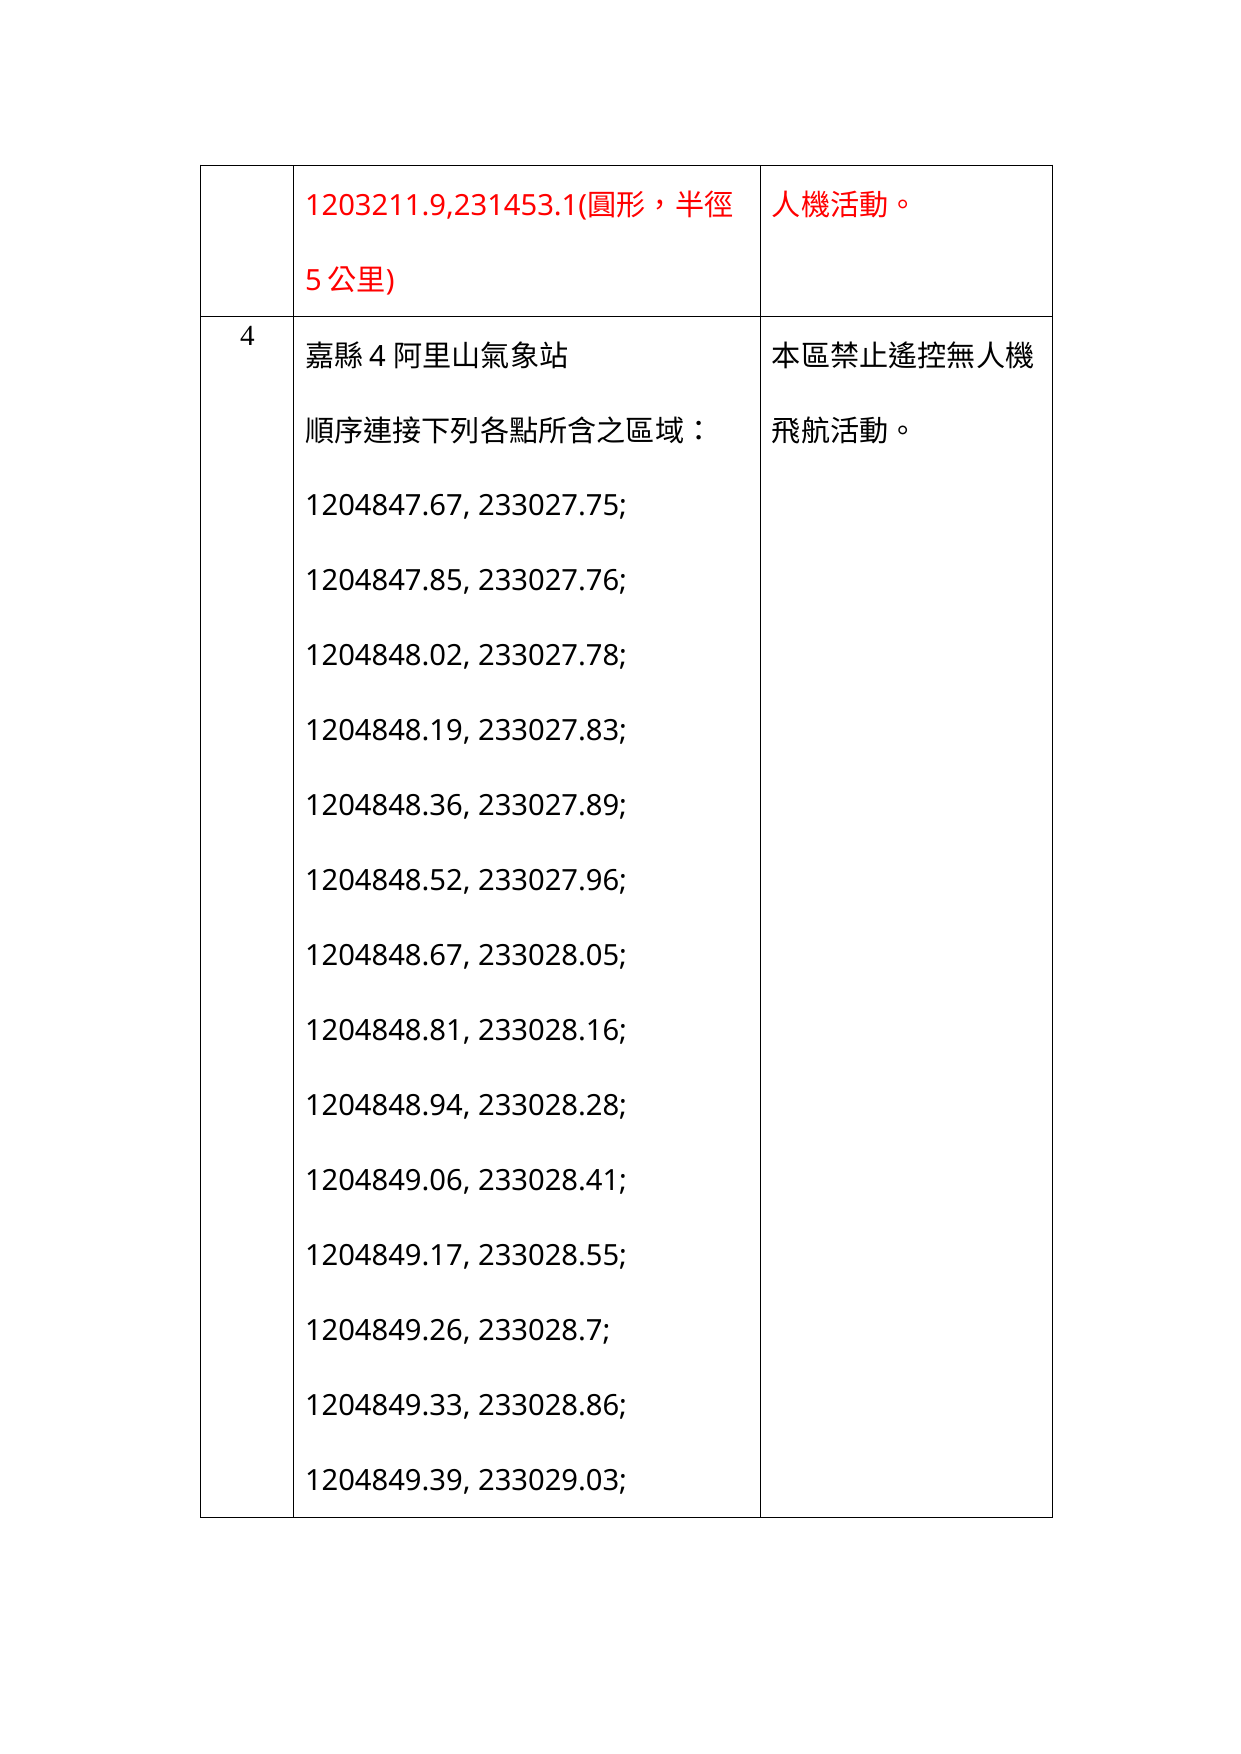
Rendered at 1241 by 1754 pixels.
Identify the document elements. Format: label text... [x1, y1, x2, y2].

table_cell 嘉縣4 阿里山氣象站 順序連接下列各點所含之區域： 1204847.67, 233027.75; 1204847.85, 233027.76; 1204848.02, 233027.78; 1204848.19, 233027.83; 1204848.36, 233027.89; 1204848.52, 233027.96; 1204848.67, 233028.05; 1204848.81, 233028.16; 1204848.94, 233028.28; 1204849.06, 233028.41; 1204849.17, 233028.55; 1204849.26, 233028.7; 1204849.33, 233028.86; 1204849.39, 233029.03; [294, 317, 760, 1517]
table_cell 人機活動。 [761, 166, 1052, 316]
table_cell 4 [201, 317, 293, 1517]
table_cell 1203211.9,231453.1(圓形，半徑5公里) [294, 166, 760, 316]
table_cell 本區禁止遙控無人機飛航活動。 [761, 317, 1052, 1517]
table_cell [201, 166, 293, 316]
